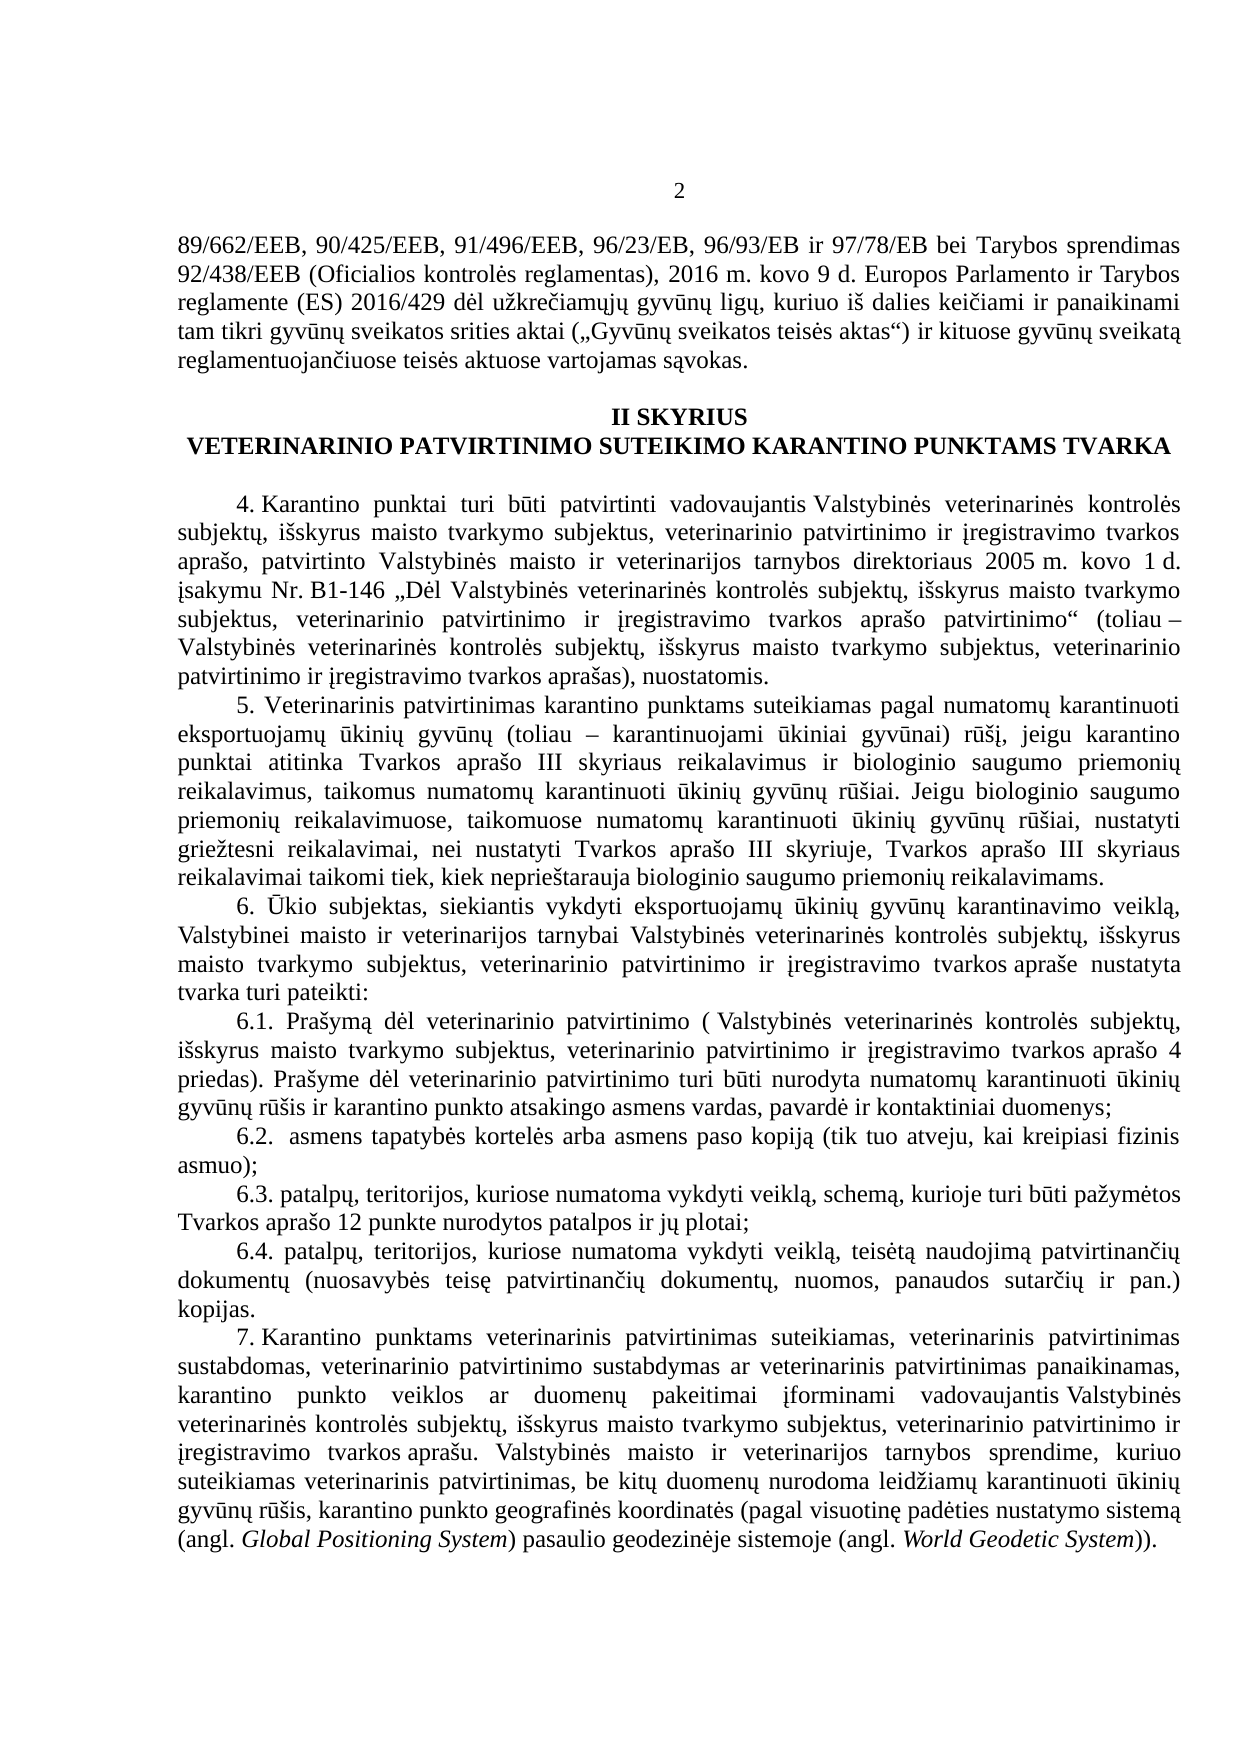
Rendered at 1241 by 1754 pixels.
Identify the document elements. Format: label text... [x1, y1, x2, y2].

text II SKYRIUS [177, 402, 1181, 431]
text 4. Karantino punktai turi būti patvirtinti vadovaujantis Valstybinės veterinarinės kontrolės subjektų, išskyrus maisto tvarkymo subjektus, veterinarinio patvirtinimo ir įregistravimo tvarkos aprašo, patvirtinto Valstybinės maisto ir veterinarijos tarnybos direktoriaus 2005 m. kovo 1 d. įsakymu Nr. B1-146 „Dėl Valstybinės veterinarinės kontrolės subjektų, išskyrus maisto tvarkymo subjektus, veterinarinio patvirtinimo ir įregistravimo tvarkos aprašo patvirtinimo“ (toliau – Valstybinės veterinarinės kontrolės subjektų, išskyrus maisto tvarkymo subjektus, veterinarinio patvirtinimo ir įregistravimo tvarkos aprašas), nuostatomis. [177, 489, 1181, 690]
text 5. Veterinarinis patvirtinimas karantino punktams suteikiamas pagal numatomų karantinuoti eksportuojamų ūkinių gyvūnų (toliau – karantinuojami ūkiniai gyvūnai) rūšį, jeigu karantino punktai atitinka Tvarkos aprašo III skyriaus reikalavimus ir biologinio saugumo priemonių reikalavimus, taikomus numatomų karantinuoti ūkinių gyvūnų rūšiai. Jeigu biologinio saugumo priemonių reikalavimuose, taikomuose numatomų karantinuoti ūkinių gyvūnų rūšiai, nustatyti griežtesni reikalavimai, nei nustatyti Tvarkos aprašo III skyriuje, Tvarkos aprašo III skyriaus reikalavimai taikomi tiek, kiek neprieštarauja biologinio saugumo priemonių reikalavimams. [177, 690, 1181, 891]
text 7. Karantino punktams veterinarinis patvirtinimas suteikiamas, veterinarinis patvirtinimas sustabdomas, veterinarinio patvirtinimo sustabdymas ar veterinarinis patvirtinimas panaikinamas, karantino punkto veiklos ar duomenų pakeitimai įforminami vadovaujantis Valstybinės veterinarinės kontrolės subjektų, išskyrus maisto tvarkymo subjektus, veterinarinio patvirtinimo ir įregistravimo tvarkos aprašu. Valstybinės maisto ir veterinarijos tarnybos sprendime, kuriuo suteikiamas veterinarinis patvirtinimas, be kitų duomenų nurodoma leidžiamų karantinuoti ūkinių gyvūnų rūšis, karantino punkto geografinės koordinatės (pagal visuotinę padėties nustatymo sistemą (angl. Global Positioning System) pasaulio geodezinėje sistemoje (angl. World Geodetic System)). [177, 1322, 1181, 1552]
text 6.2. asmens tapatybės kortelės arba asmens paso kopiją (tik tuo atveju, kai kreipiasi fizinis asmuo); [177, 1121, 1181, 1179]
text 6. Ūkio subjektas, siekiantis vykdyti eksportuojamų ūkinių gyvūnų karantinavimo veiklą, Valstybinei maisto ir veterinarijos tarnybai Valstybinės veterinarinės kontrolės subjektų, išskyrus maisto tvarkymo subjektus, veterinarinio patvirtinimo ir įregistravimo tvarkos apraše nustatyta tvarka turi pateikti: [177, 891, 1181, 1006]
text 6.4. patalpų, teritorijos, kuriose numatoma vykdyti veiklą, teisėtą naudojimą patvirtinančių dokumentų (nuosavybės teisę patvirtinančių dokumentų, nuomos, panaudos sutarčių ir pan.) kopijas. [177, 1236, 1181, 1322]
text 6.1. Prašymą dėl veterinarinio patvirtinimo ( Valstybinės veterinarinės kontrolės subjektų, išskyrus maisto tvarkymo subjektus, veterinarinio patvirtinimo ir įregistravimo tvarkos aprašo 4 priedas). Prašyme dėl veterinarinio patvirtinimo turi būti nurodyta numatomų karantinuoti ūkinių gyvūnų rūšis ir karantino punkto atsakingo asmens vardas, pavardė ir kontaktiniai duomenys; [177, 1006, 1181, 1121]
text 6.3. patalpų, teritorijos, kuriose numatoma vykdyti veiklą, schemą, kurioje turi būti pažymėtos Tvarkos aprašo 12 punkte nurodytos patalpos ir jų plotai; [177, 1179, 1181, 1236]
text VETERINARINIO PATVIRTINIMO SUTEIKIMO KARANTINO PUNKTAMS TVARKA [177, 431, 1181, 460]
text 89/662/EEB, 90/425/EEB, 91/496/EEB, 96/23/EB, 96/93/EB ir 97/78/EB bei Tarybos sprendimas 92/438/EEB (Oficialios kontrolės reglamentas), 2016 m. kovo 9 d. Europos Parlamento ir Tarybos reglamente (ES) 2016/429 dėl užkrečiamųjų gyvūnų ligų, kuriuo iš dalies keičiami ir panaikinami tam tikri gyvūnų sveikatos srities aktai („Gyvūnų sveikatos teisės aktas“) ir kituose gyvūnų sveikatą reglamentuojančiuose teisės aktuose vartojamas sąvokas. [177, 230, 1181, 374]
